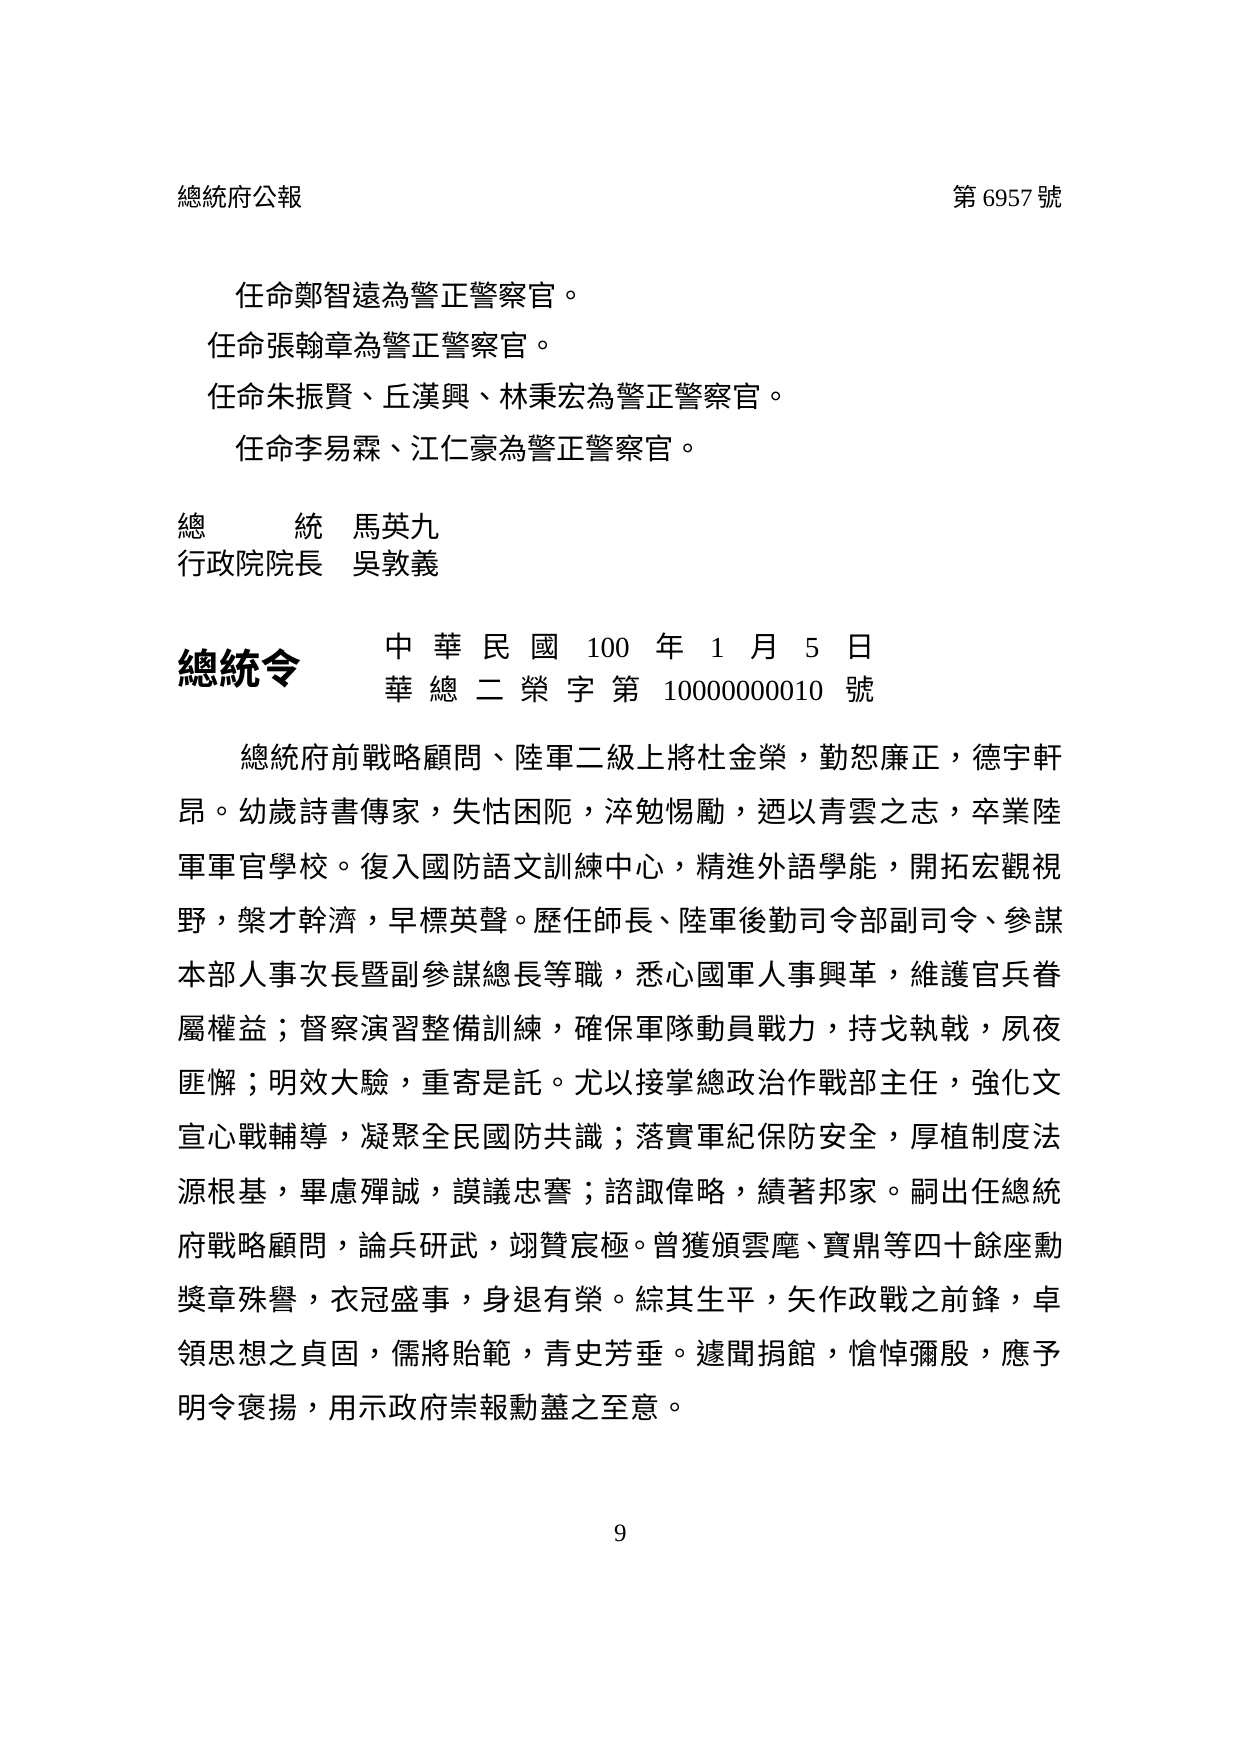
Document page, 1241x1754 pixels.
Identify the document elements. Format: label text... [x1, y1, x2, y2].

text 任命鄭智遠為警正警察官。 [177, 266, 1063, 316]
table_header 中華民國100年1月5日 華總二榮字第10000000010號 [381, 607, 877, 725]
text 總 統 馬英九 [177, 507, 1063, 545]
text 總統府前戰略顧問、陸軍二級上將杜金榮，勤恕廉正，德宇軒昂。幼歲詩書傳家，失怙困阨，淬勉惕勵，迺以青雲之志，卒業陸軍軍官學校。復入國防語文訓練中心，精進外語學能，開拓宏觀視野，槃才幹濟，早標英聲。歷任師長、陸軍後勤司令部副司令、參謀本部人事次長暨副參謀總長等職，悉心國軍人事興革，維護官兵眷屬權益；督察演習整備訓練，確保軍隊動員戰力，持戈執戟，夙夜匪懈；明效大驗，重寄是託。尤以接掌總政治作戰部主任，強化文宣心戰輔導，凝聚全民國防共識；落實軍紀保防安全，厚植制度法源根基，畢慮殫誠，謨議忠謇；諮諏偉略，績著邦家。嗣出任總統府戰略顧問，論兵研武，翊贊宸極。曾獲頒雲麾、寶鼎等四十餘座勳獎章殊譽，衣冠盛事，身退有榮。綜其生平，矢作政戰之前鋒，卓領思想之貞固，儒將貽範，青史芳垂。遽聞捐館，愴悼彌殷，應予明令褒揚，用示政府崇報勳藎之至意。 [177, 725, 1063, 1429]
table_header 總統令 [174, 607, 381, 725]
text 行政院院長 吳敦義 [177, 545, 1063, 582]
text 任命李易霖、江仁豪為警正警察官。 [177, 418, 1063, 470]
text 任命張翰章為警正警察官。 [177, 316, 1063, 367]
text 任命朱振賢、丘漢興、林秉宏為警正警察官。 [177, 367, 1063, 418]
